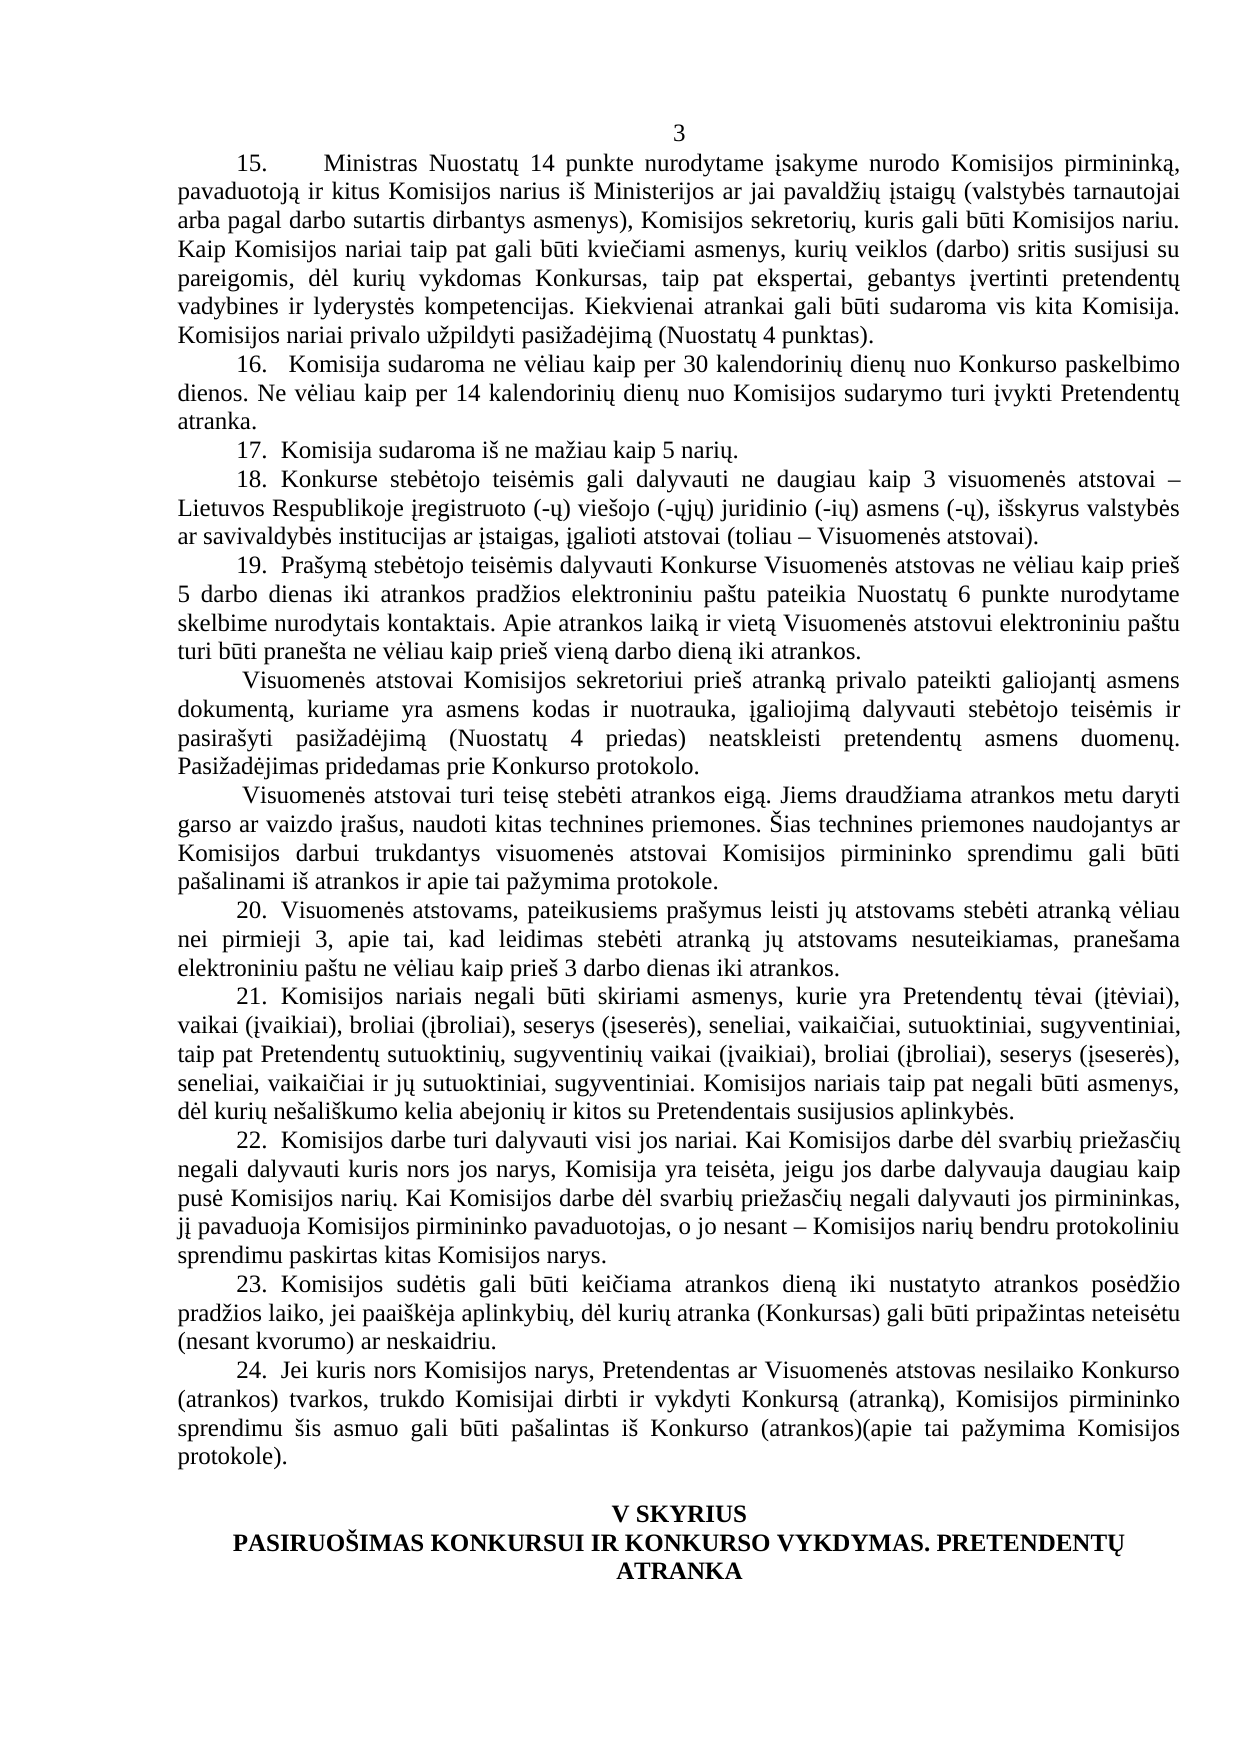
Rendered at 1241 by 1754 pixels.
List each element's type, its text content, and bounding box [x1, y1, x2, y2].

text Visuomenės atstovai turi teisę stebėti atrankos eigą. Jiems draudžiama atrankos metu daryti garso ar vaizdo įrašus, naudoti kitas technines priemones. Šias technines priemones naudojantys ar Komisijos darbui trukdantys visuomenės atstovai Komisijos pirmininko sprendimu gali būti pašalinami iš atrankos ir apie tai pažymima protokole. [177, 780, 1181, 895]
text Visuomenės atstovai Komisijos sekretoriui prieš atranką privalo pateikti galiojantį asmens dokumentą, kuriame yra asmens kodas ir nuotrauka, įgaliojimą dalyvauti stebėtojo teisėmis ir pasirašyti pasižadėjimą (Nuostatų 4 priedas) neatskleisti pretendentų asmens duomenų. Pasižadėjimas pridedamas prie Konkurso protokolo. [177, 665, 1181, 780]
text PASIRUOŠIMAS KONKURSUI IR KONKURSO VYKDYMAS. PRETENDENTŲ ATRANKA [177, 1528, 1181, 1585]
text 20. Visuomenės atstovams, pateikusiems prašymus leisti jų atstovams stebėti atranką vėliau nei pirmieji 3, apie tai, kad leidimas stebėti atranką jų atstovams nesuteikiamas, pranešama elektroniniu paštu ne vėliau kaip prieš 3 darbo dienas iki atrankos. [177, 895, 1181, 981]
text 19. Prašymą stebėtojo teisėmis dalyvauti Konkurse Visuomenės atstovas ne vėliau kaip prieš 5 darbo dienas iki atrankos pradžios elektroniniu paštu pateikia Nuostatų 6 punkte nurodytame skelbime nurodytais kontaktais. Apie atrankos laiką ir vietą Visuomenės atstovui elektroniniu paštu turi būti pranešta ne vėliau kaip prieš vieną darbo dieną iki atrankos. [177, 550, 1181, 665]
text 23. Komisijos sudėtis gali būti keičiama atrankos dieną iki nustatyto atrankos posėdžio pradžios laiko, jei paaiškėja aplinkybių, dėl kurių atranka (Konkursas) gali būti pripažintas neteisėtu (nesant kvorumo) ar neskaidriu. [177, 1269, 1181, 1355]
text 16. Komisija sudaroma ne vėliau kaip per 30 kalendorinių dienų nuo Konkurso paskelbimo dienos. Ne vėliau kaip per 14 kalendorinių dienų nuo Komisijos sudarymo turi įvykti Pretendentų atranka. [177, 349, 1181, 435]
text V SKYRIUS [177, 1499, 1181, 1528]
text 17. Komisija sudaroma iš ne mažiau kaip 5 narių. [177, 435, 1181, 464]
text 22. Komisijos darbe turi dalyvauti visi jos nariai. Kai Komisijos darbe dėl svarbių priežasčių negali dalyvauti kuris nors jos narys, Komisija yra teisėta, jeigu jos darbe dalyvauja daugiau kaip pusė Komisijos narių. Kai Komisijos darbe dėl svarbių priežasčių negali dalyvauti jos pirmininkas, jį pavaduoja Komisijos pirmininko pavaduotojas, o jo nesant – Komisijos narių bendru protokoliniu sprendimu paskirtas kitas Komisijos narys. [177, 1125, 1181, 1269]
text 15. Ministras Nuostatų 14 punkte nurodytame įsakyme nurodo Komisijos pirmininką, pavaduotoją ir kitus Komisijos narius iš Ministerijos ar jai pavaldžių įstaigų (valstybės tarnautojai arba pagal darbo sutartis dirbantys asmenys), Komisijos sekretorių, kuris gali būti Komisijos nariu. Kaip Komisijos nariai taip pat gali būti kviečiami asmenys, kurių veiklos (darbo) sritis susijusi su pareigomis, dėl kurių vykdomas Konkursas, taip pat ekspertai, gebantys įvertinti pretendentų vadybines ir lyderystės kompetencijas. Kiekvienai atrankai gali būti sudaroma vis kita Komisija. Komisijos nariai privalo užpildyti pasižadėjimą (Nuostatų 4 punktas). [177, 148, 1181, 349]
text 21. Komisijos nariais negali būti skiriami asmenys, kurie yra Pretendentų tėvai (įtėviai), vaikai (įvaikiai), broliai (įbroliai), seserys (įseserės), seneliai, vaikaičiai, sutuoktiniai, sugyventiniai, taip pat Pretendentų sutuoktinių, sugyventinių vaikai (įvaikiai), broliai (įbroliai), seserys (įseserės), seneliai, vaikaičiai ir jų sutuoktiniai, sugyventiniai. Komisijos nariais taip pat negali būti asmenys, dėl kurių nešališkumo kelia abejonių ir kitos su Pretendentais susijusios aplinkybės. [177, 981, 1181, 1125]
text 24. Jei kuris nors Komisijos narys, Pretendentas ar Visuomenės atstovas nesilaiko Konkurso (atrankos) tvarkos, trukdo Komisijai dirbti ir vykdyti Konkursą (atranką), Komisijos pirmininko sprendimu šis asmuo gali būti pašalintas iš Konkurso (atrankos)(apie tai pažymima Komisijos protokole). [177, 1355, 1181, 1470]
text 18. Konkurse stebėtojo teisėmis gali dalyvauti ne daugiau kaip 3 visuomenės atstovai – Lietuvos Respublikoje įregistruoto (-ų) viešojo (-ųjų) juridinio (-ių) asmens (-ų), išskyrus valstybės ar savivaldybės institucijas ar įstaigas, įgalioti atstovai (toliau – Visuomenės atstovai). [177, 464, 1181, 550]
